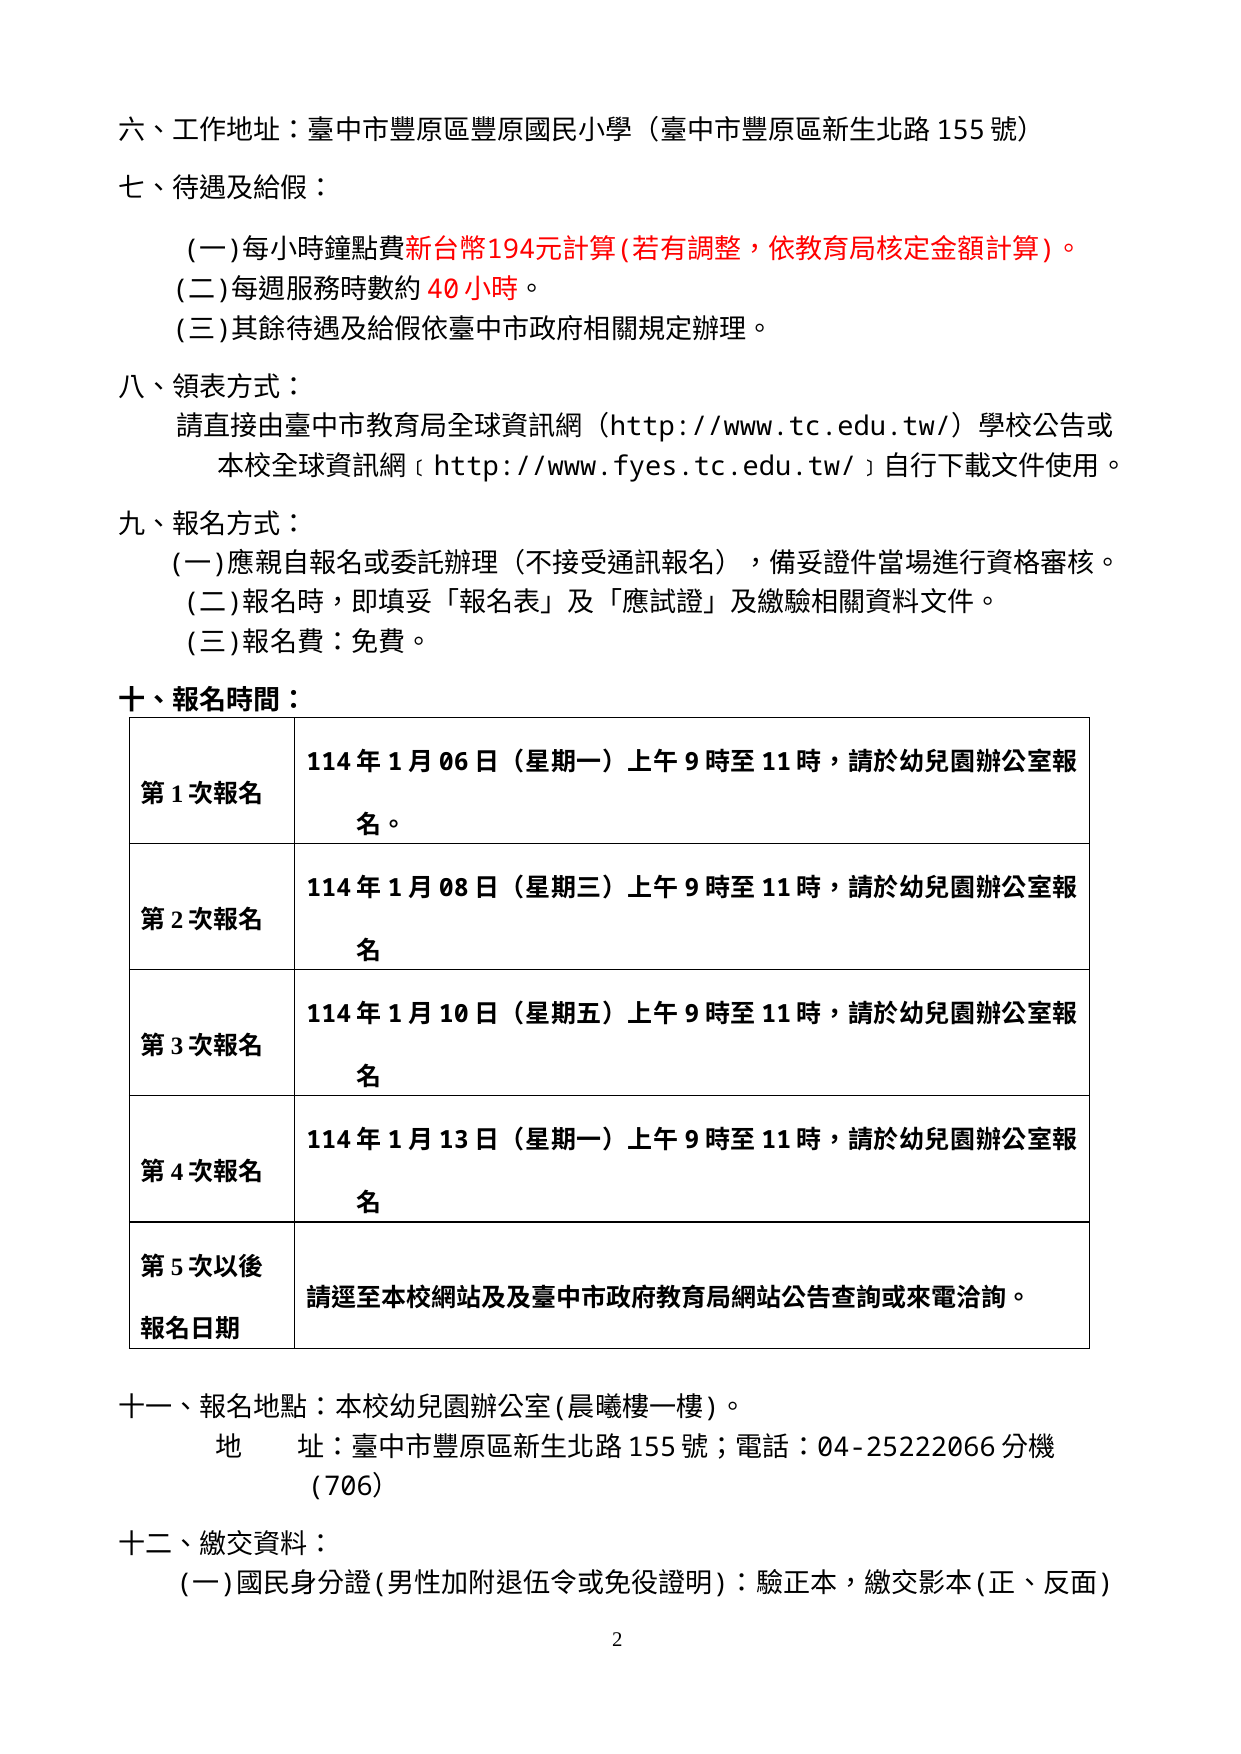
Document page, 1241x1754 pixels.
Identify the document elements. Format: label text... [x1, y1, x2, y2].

table_cell 第3次報名 [130, 970, 294, 1095]
text (三)報名費：免費。 [118, 620, 1116, 659]
text 地 址：臺中市豐原區新生北路155號；電話：04-25222066分機(706） [118, 1425, 1116, 1503]
text (三)其餘待遇及給假依臺中市政府相關規定辦理。 [172, 307, 1116, 346]
text 十、報名時間： [118, 678, 1116, 717]
table_cell 第5次以後 報名日期 [130, 1223, 294, 1347]
text 請直接由臺中市教育局全球資訊網（http://www.tc.edu.tw/）學校公告或本校全球資訊網﹝http://www.fyes.tc.edu.tw/﹞自行下載文件使用。 [176, 404, 1116, 483]
table_header 114年1月06日（星期一）上午9時至11時，請於幼兒園辦公室報名。 [295, 718, 1089, 843]
text (一)國民身分證(男性加附退伍令或免役證明)：驗正本，繳交影本(正、反面) [176, 1561, 1116, 1601]
table_cell 114年1月10日（星期五）上午9時至11時，請於幼兒園辦公室報名 [295, 970, 1089, 1095]
table_header 第1次報名 [130, 718, 294, 843]
text 七、待遇及給假： [118, 166, 1116, 205]
table_cell 第4次報名 [130, 1096, 294, 1221]
text 八、領表方式： [118, 365, 1116, 404]
text (一)應親自報名或委託辦理（不接受通訊報名），備妥證件當場進行資格審核。 [168, 541, 1116, 580]
text (二)報名時，即填妥「報名表」及「應試證」及繳驗相關資料文件。 [118, 580, 1116, 620]
table_cell 114年1月13日（星期一）上午9時至11時，請於幼兒園辦公室報名 [295, 1096, 1089, 1221]
table_cell 第2次報名 [130, 844, 294, 969]
table_cell 114年1月08日（星期三）上午9時至11時，請於幼兒園辦公室報名 [295, 844, 1089, 969]
text 六、工作地址：臺中市豐原區豐原國民小學（臺中市豐原區新生北路155號） [118, 108, 1116, 147]
text 十一、報名地點：本校幼兒園辦公室(晨曦樓一樓)。 [118, 1385, 1116, 1425]
text (二)每週服務時數約40小時。 [172, 267, 1116, 307]
table_cell 請逕至本校網站及及臺中市政府教育局網站公告查詢或來電洽詢。 [295, 1223, 1089, 1347]
text (一)每小時鐘點費新台幣194元計算(若有調整，依教育局核定金額計算)。 [118, 205, 1116, 267]
text 九、報名方式： [118, 502, 1116, 541]
text 十二、繳交資料： [118, 1522, 1116, 1561]
